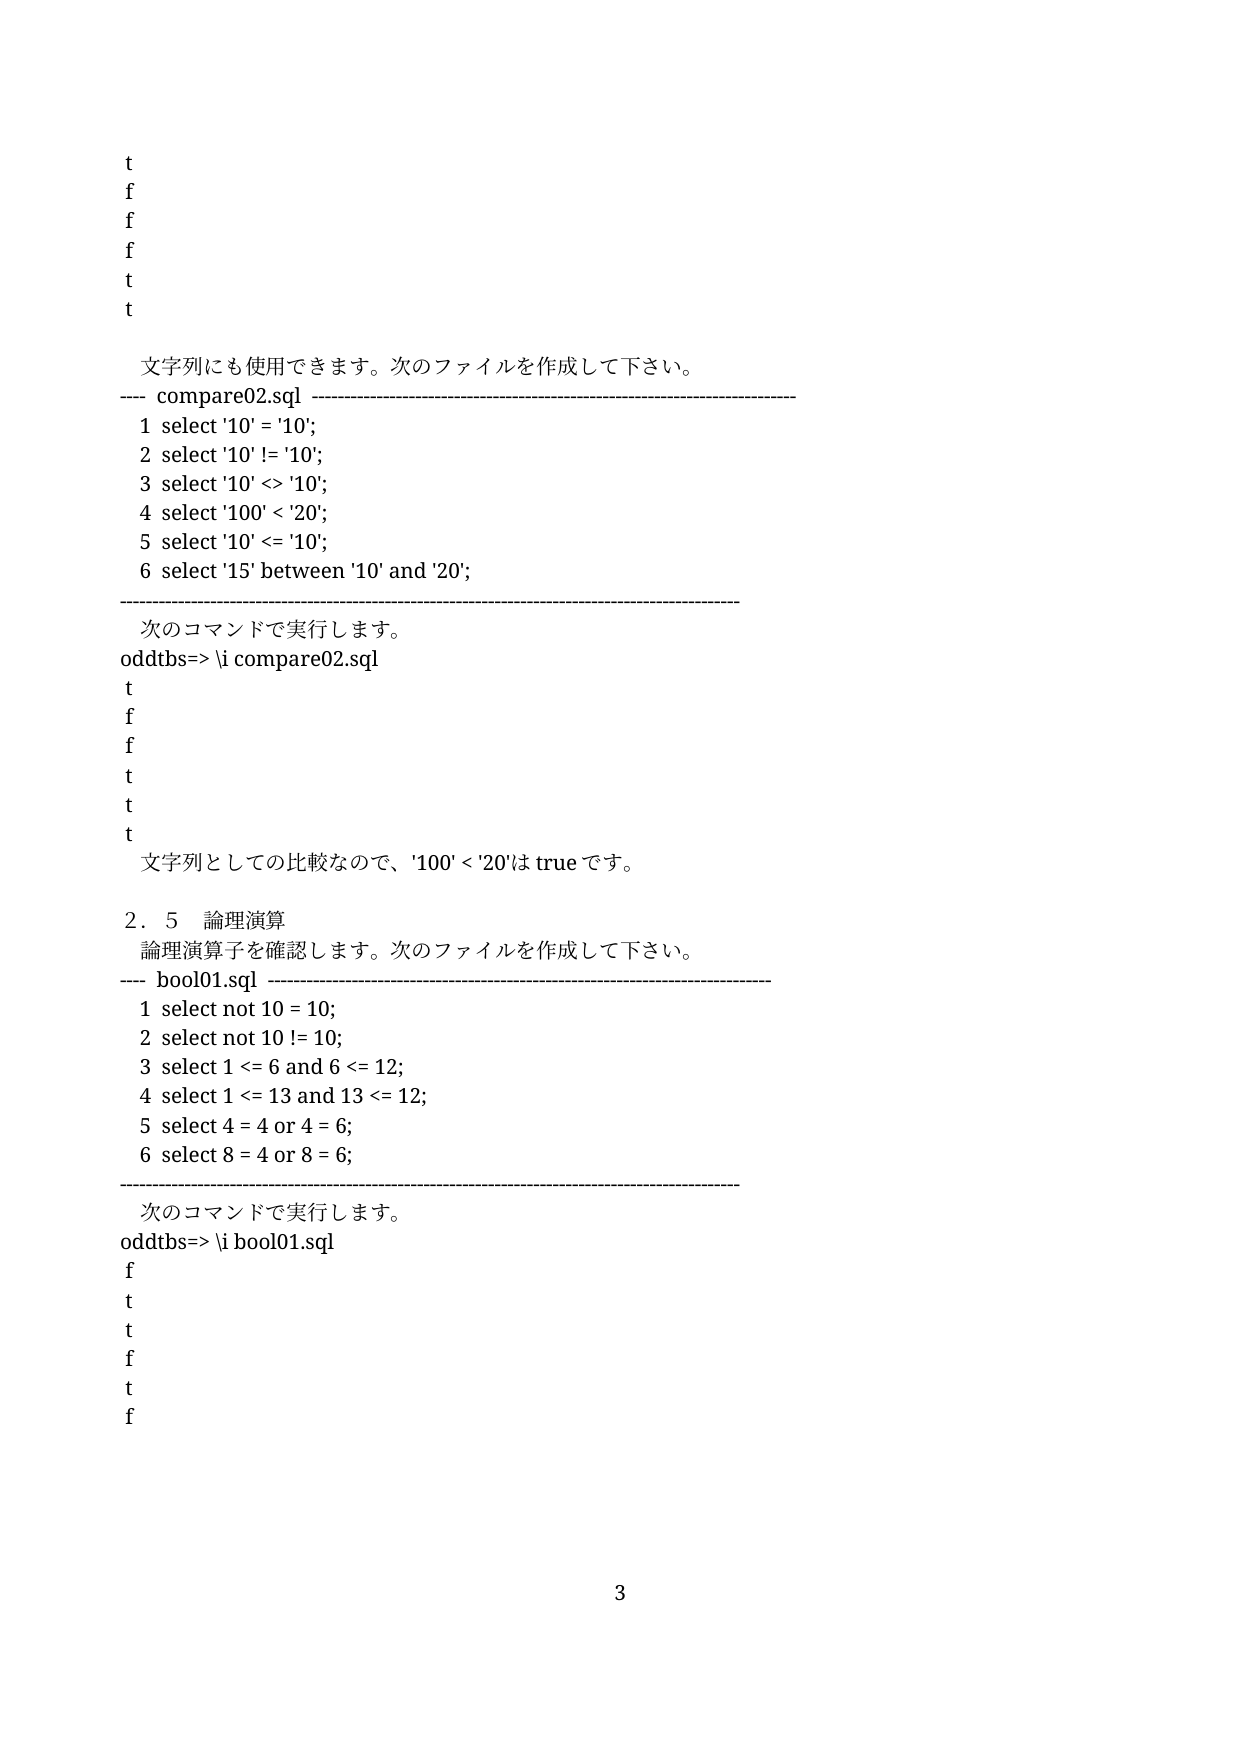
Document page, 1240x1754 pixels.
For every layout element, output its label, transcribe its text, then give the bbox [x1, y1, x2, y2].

text 次のコマンドで実行します。 [120, 614, 1120, 643]
text ------------------------------------------------------------------------------------------------ [120, 1168, 1120, 1197]
text t [120, 789, 1120, 818]
list select not 10 = 10; [120, 993, 1120, 1022]
text t [120, 1314, 1120, 1343]
text 論理演算子を確認します。次のファイルを作成して下さい。 [120, 935, 1120, 964]
text t [120, 760, 1120, 789]
list select not 10 != 10; [120, 1022, 1120, 1051]
text t [120, 293, 1120, 322]
list select '100' < '20'; [120, 497, 1120, 526]
text t [120, 147, 1120, 176]
text ------------------------------------------------------------------------------------------------ [120, 585, 1120, 614]
text oddtbs=> \i bool01.sql [120, 1226, 1120, 1256]
list select '10' <> '10'; [120, 468, 1120, 497]
text f [120, 235, 1120, 264]
list select 1 <= 6 and 6 <= 12; [120, 1051, 1120, 1081]
text t [120, 818, 1120, 847]
list select '10' != '10'; [120, 439, 1120, 468]
text f [120, 176, 1120, 206]
list select '15' between '10' and '20'; [120, 556, 1120, 585]
text t [120, 672, 1120, 701]
text oddtbs=> \i compare02.sql [120, 643, 1120, 672]
text f [120, 1401, 1120, 1431]
list select '10' <= '10'; [120, 526, 1120, 556]
list select 4 = 4 or 4 = 6; [120, 1110, 1120, 1139]
text f [120, 1343, 1120, 1372]
text t [120, 1372, 1120, 1401]
text 文字列としての比較なので、'100' < '20'はtrueです。 [120, 847, 1120, 876]
text ２．５ 論理演算 [120, 906, 1120, 935]
text f [120, 1256, 1120, 1285]
text f [120, 731, 1120, 760]
list select '10' = '10'; [120, 410, 1120, 439]
text ---- bool01.sql ------------------------------------------------------------------------------ [120, 964, 1120, 993]
text f [120, 206, 1120, 235]
text 次のコマンドで実行します。 [120, 1197, 1120, 1226]
text f [120, 701, 1120, 731]
text 文字列にも使用できます。次のファイルを作成して下さい。 [120, 351, 1120, 381]
list select 1 <= 13 and 13 <= 12; [120, 1081, 1120, 1110]
text t [120, 1285, 1120, 1314]
text t [120, 264, 1120, 293]
list select 8 = 4 or 8 = 6; [120, 1139, 1120, 1168]
text ---- compare02.sql --------------------------------------------------------------------------- [120, 381, 1120, 410]
